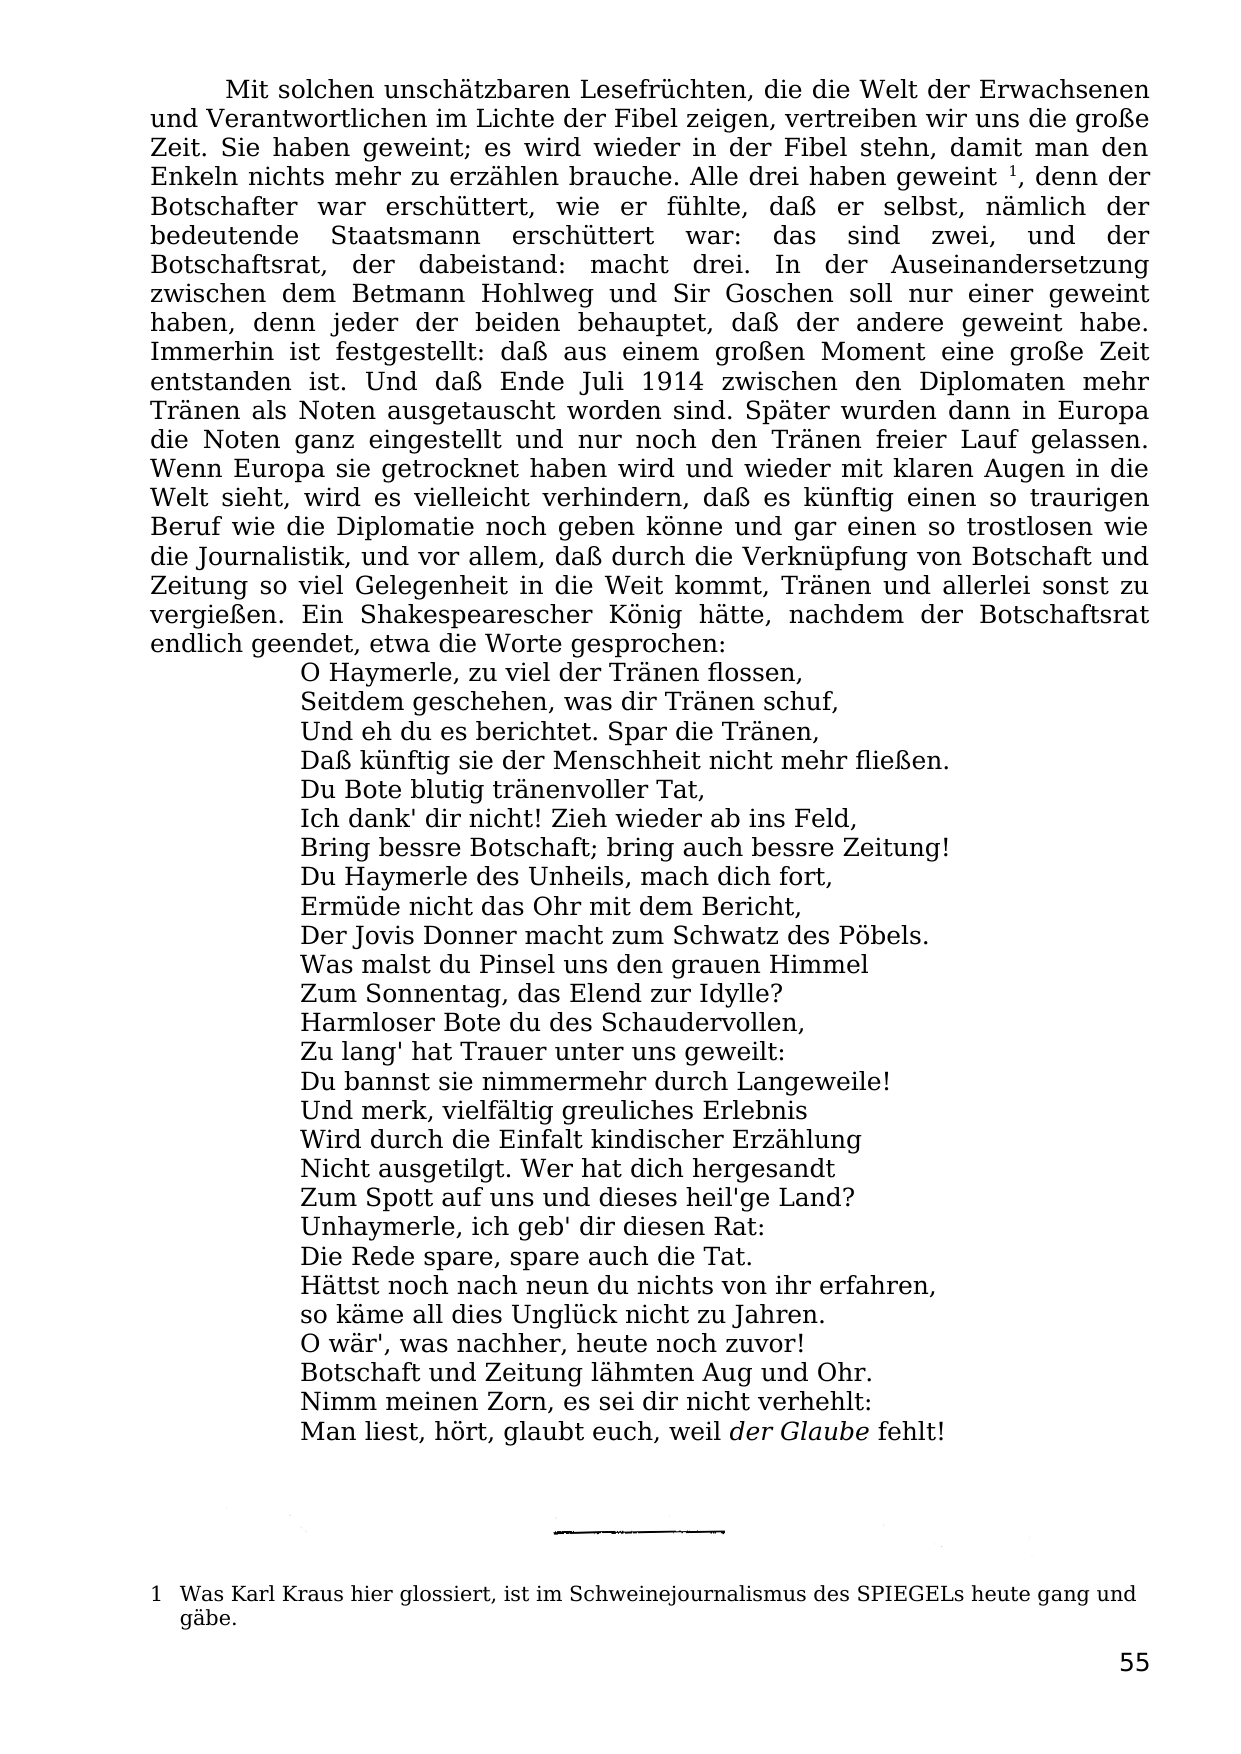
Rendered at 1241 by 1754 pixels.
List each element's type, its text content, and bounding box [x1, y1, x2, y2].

text Zu lang' hat Trauer unter uns geweilt: [300, 1037, 1151, 1067]
text Und merk, vielfältig greuliches Erlebnis [300, 1096, 1151, 1125]
text O Haymerle, zu viel der Tränen flossen, [300, 658, 1151, 687]
text Hättst noch nach neun du nichts von ihr erfahren, [300, 1271, 1151, 1300]
text Nicht ausgetilgt. Wer hat dich hergesandt [300, 1154, 1151, 1183]
text Mit solchen unschätzbaren Lesefrüchten, die die Welt der Erwachsenen und Verantwortlichen im Lichte der Fibel zeigen, vertreiben wir uns die große Zeit. Sie haben geweint; es wird wieder in der Fibel stehn, damit man den Enkeln nichts mehr zu erzählen brauche. Alle drei haben geweint , denn der Botschafter war erschüttert, wie er fühlte, daß er selbst, nämlich der bedeutende Staatsmann erschüttert war: das sind zwei, und der Botschaftsrat, der dabeistand: macht drei. In der Auseinandersetzung zwischen dem Betmann Hohlweg und Sir Goschen soll nur einer geweint haben, denn jeder der beiden behauptet, daß der andere geweint habe. Immerhin ist festgestellt: daß aus einem großen Moment eine große Zeit entstanden ist. Und daß Ende Juli 1914 zwischen den Diplomaten mehr Tränen als Noten ausgetauscht worden sind. Später wurden dann in Europa die Noten ganz eingestellt und nur noch den Tränen freier Lauf gelassen. Wenn Europa sie getrocknet haben wird und wieder mit klaren Augen in die Welt sieht, wird es vielleicht verhindern, daß es künftig einen so traurigen Beruf wie die Diplomatie noch geben könne und gar einen so trostlosen wie die Journalistik, und vor allem, daß durch die Verknüpfung von Botschaft und Zeitung so viel Gelegenheit in die Weit kommt, Tränen und allerlei sonst zu vergießen. Ein Shakespearescher König hätte, nachdem der Botschaftsrat endlich geendet, etwa die Worte gesprochen: [150, 75, 1151, 658]
text Ich dank' dir nicht! Zieh wieder ab ins Feld, [300, 804, 1151, 833]
text Der Jovis Donner macht zum Schwatz des Pöbels. [300, 921, 1151, 950]
text Wird durch die Einfalt kindischer Erzählung [300, 1125, 1151, 1154]
picture [222, 1504, 1079, 1557]
text Harmloser Bote du des Schaudervollen, [300, 1008, 1151, 1037]
text Nimm meinen Zorn, es sei dir nicht verhehlt: [300, 1387, 1151, 1417]
text Die Rede spare, spare auch die Tat. [300, 1242, 1151, 1271]
text Du bannst sie nimmermehr durch Langeweile! [300, 1067, 1151, 1096]
text Was malst du Pinsel uns den grauen Himmel [300, 950, 1151, 979]
text O wär', was nachher, heute noch zuvor! [300, 1329, 1151, 1358]
text Und eh du es berichtet. Spar die Tränen, [300, 717, 1151, 746]
text Botschaft und Zeitung lähmten Aug und Ohr. [300, 1358, 1151, 1387]
text Seitdem geschehen, was dir Tränen schuf, [300, 687, 1151, 717]
text Daß künftig sie der Menschheit nicht mehr fließen. [300, 746, 1151, 775]
text Zum Sonnentag, das Elend zur Idylle? [300, 979, 1151, 1008]
text Bring bessre Botschaft; bring auch bessre Zeitung! [300, 833, 1151, 862]
text Du Haymerle des Unheils, mach dich fort, [300, 862, 1151, 892]
text Man liest, hört, glaubt euch, weil der Glaube fehlt! [300, 1417, 1151, 1446]
text Du Bote blutig tränenvoller Tat, [300, 775, 1151, 804]
text Zum Spott auf uns und dieses heil'ge Land? [300, 1183, 1151, 1212]
text so käme all dies Unglück nicht zu Jahren. [300, 1300, 1151, 1329]
text Unhaymerle, ich geb' dir diesen Rat: [300, 1212, 1151, 1242]
text Ermüde nicht das Ohr mit dem Bericht, [300, 892, 1151, 921]
text Was Karl Kraus hier glossiert, ist im Schweinejournalismus des SPIEGELs heute gang und gäbe. [150, 1582, 1151, 1631]
